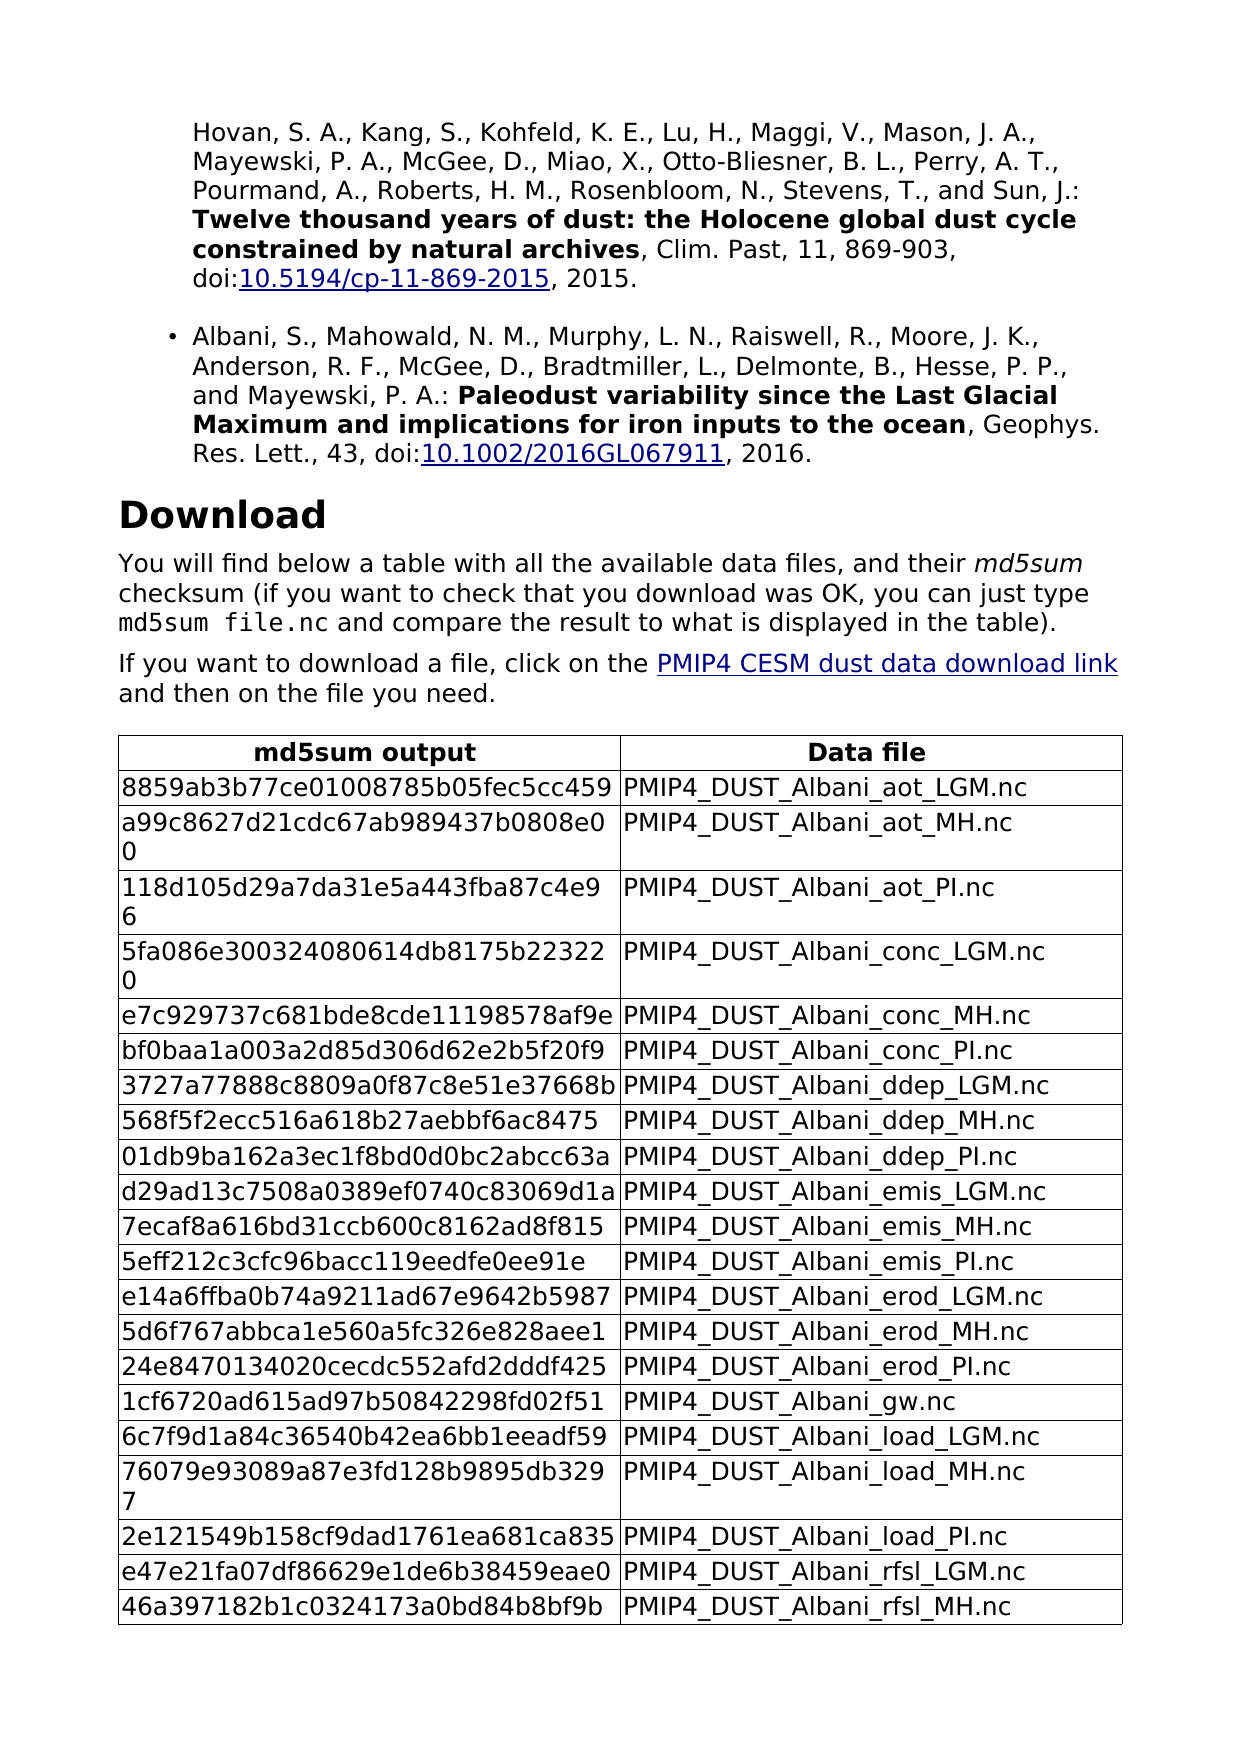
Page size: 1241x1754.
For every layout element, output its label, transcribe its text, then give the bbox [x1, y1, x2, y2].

table_cell e14a6ffba0b74a9211ad67e9642b5987 [119, 1280, 620, 1314]
table_cell 76079e93089a87e3fd128b9895db3297 [119, 1456, 620, 1519]
table_cell 118d105d29a7da31e5a443fba87c4e96 [119, 871, 620, 934]
table_cell bf0baa1a003a2d85d306d62e2b5f20f9 [119, 1034, 620, 1068]
table_cell PMIP4_DUST_Albani_load_MH.nc [621, 1456, 1122, 1519]
table_cell PMIP4_DUST_Albani_ddep_PI.nc [621, 1140, 1122, 1174]
table_cell 5d6f767abbca1e560a5fc326e828aee1 [119, 1315, 620, 1349]
table_cell 1cf6720ad615ad97b50842298fd02f51 [119, 1385, 620, 1419]
table_cell PMIP4_DUST_Albani_conc_PI.nc [621, 1034, 1122, 1068]
table_cell PMIP4_DUST_Albani_erod_MH.nc [621, 1315, 1122, 1349]
table_cell 2e121549b158cf9dad1761ea681ca835 [119, 1520, 620, 1554]
table_cell PMIP4_DUST_Albani_emis_LGM.nc [621, 1175, 1122, 1209]
table_cell 01db9ba162a3ec1f8bd0d0bc2abcc63a [119, 1140, 620, 1174]
table_cell PMIP4_DUST_Albani_load_PI.nc [621, 1520, 1122, 1554]
table_cell PMIP4_DUST_Albani_conc_LGM.nc [621, 935, 1122, 998]
table_cell PMIP4_DUST_Albani_emis_MH.nc [621, 1210, 1122, 1244]
table_cell PMIP4_DUST_Albani_erod_LGM.nc [621, 1280, 1122, 1314]
subtitle Download [118, 493, 1122, 537]
table_cell PMIP4_DUST_Albani_conc_MH.nc [621, 999, 1122, 1033]
table_cell 3727a77888c8809a0f87c8e51e37668b [119, 1070, 620, 1103]
table_cell PMIP4_DUST_Albani_ddep_MH.nc [621, 1105, 1122, 1139]
table_cell a99c8627d21cdc67ab989437b0808e00 [119, 806, 620, 870]
table_cell 24e8470134020cecdc552afd2dddf425 [119, 1350, 620, 1384]
table_header md5sum output [119, 736, 620, 770]
table_cell PMIP4_DUST_Albani_aot_MH.nc [621, 806, 1122, 870]
table_cell 7ecaf8a616bd31ccb600c8162ad8f815 [119, 1210, 620, 1244]
list Hovan, S. A., Kang, S., Kohfeld, K. E., Lu, H., Maggi, V., Mason, J. A., Mayewski, P. A., McGee, D., Miao, X., Otto-Bliesner, B. L., Perry, A. T., Pourmand, A., Roberts, H. M., Rosenbloom, N., Stevens, T., and Sun, J.: Twelve thousand years of dust: the Holocene global dust cycle constrained by natural archives, Clim. Past, 11, 869-903, doi:10.5194/cp-11-869-2015, 2015. [177, 118, 1122, 293]
table_cell PMIP4_DUST_Albani_emis_PI.nc [621, 1245, 1122, 1279]
table_cell 8859ab3b77ce01008785b05fec5cc459 [119, 771, 620, 805]
text If you want to download a file, click on the PMIP4 CESM dust data download link and then on the file you need. [118, 649, 1122, 708]
table_cell 6c7f9d1a84c36540b42ea6bb1eeadf59 [119, 1421, 620, 1454]
table_header Data file [621, 736, 1122, 770]
table_cell e47e21fa07df86629e1de6b38459eae0 [119, 1555, 620, 1589]
table_cell 46a397182b1c0324173a0bd84b8bf9b [119, 1590, 620, 1624]
table_cell 5eff212c3cfc96bacc119eedfe0ee91e [119, 1245, 620, 1279]
table_cell PMIP4_DUST_Albani_aot_LGM.nc [621, 771, 1122, 805]
table_cell PMIP4_DUST_Albani_aot_PI.nc [621, 871, 1122, 934]
table_cell 568f5f2ecc516a618b27aebbf6ac8475 [119, 1105, 620, 1139]
table_cell PMIP4_DUST_Albani_rfsl_LGM.nc [621, 1555, 1122, 1589]
table_cell PMIP4_DUST_Albani_gw.nc [621, 1385, 1122, 1419]
table_cell PMIP4_DUST_Albani_ddep_LGM.nc [621, 1070, 1122, 1103]
table_cell e7c929737c681bde8cde11198578af9e [119, 999, 620, 1033]
table_cell PMIP4_DUST_Albani_erod_PI.nc [621, 1350, 1122, 1384]
table_cell 5fa086e300324080614db8175b223220 [119, 935, 620, 998]
table_cell d29ad13c7508a0389ef0740c83069d1a [119, 1175, 620, 1209]
table_cell PMIP4_DUST_Albani_rfsl_MH.nc [621, 1590, 1122, 1624]
table_cell PMIP4_DUST_Albani_load_LGM.nc [621, 1421, 1122, 1454]
list Albani, S., Mahowald, N. M., Murphy, L. N., Raiswell, R., Moore, J. K., Anderson, R. F., McGee, D., Bradtmiller, L., Delmonte, B., Hesse, P. P., and Mayewski, P. A.: Paleodust variability since the Last Glacial Maximum and implications for iron inputs to the ocean, Geophys. Res. Lett., 43, doi:10.1002/2016GL067911, 2016. [177, 323, 1122, 468]
text You will find below a table with all the available data files, and their md5sum checksum (if you want to check that you download was OK, you can just type md5sum file.nc and compare the result to what is displayed in the table). [118, 549, 1122, 637]
